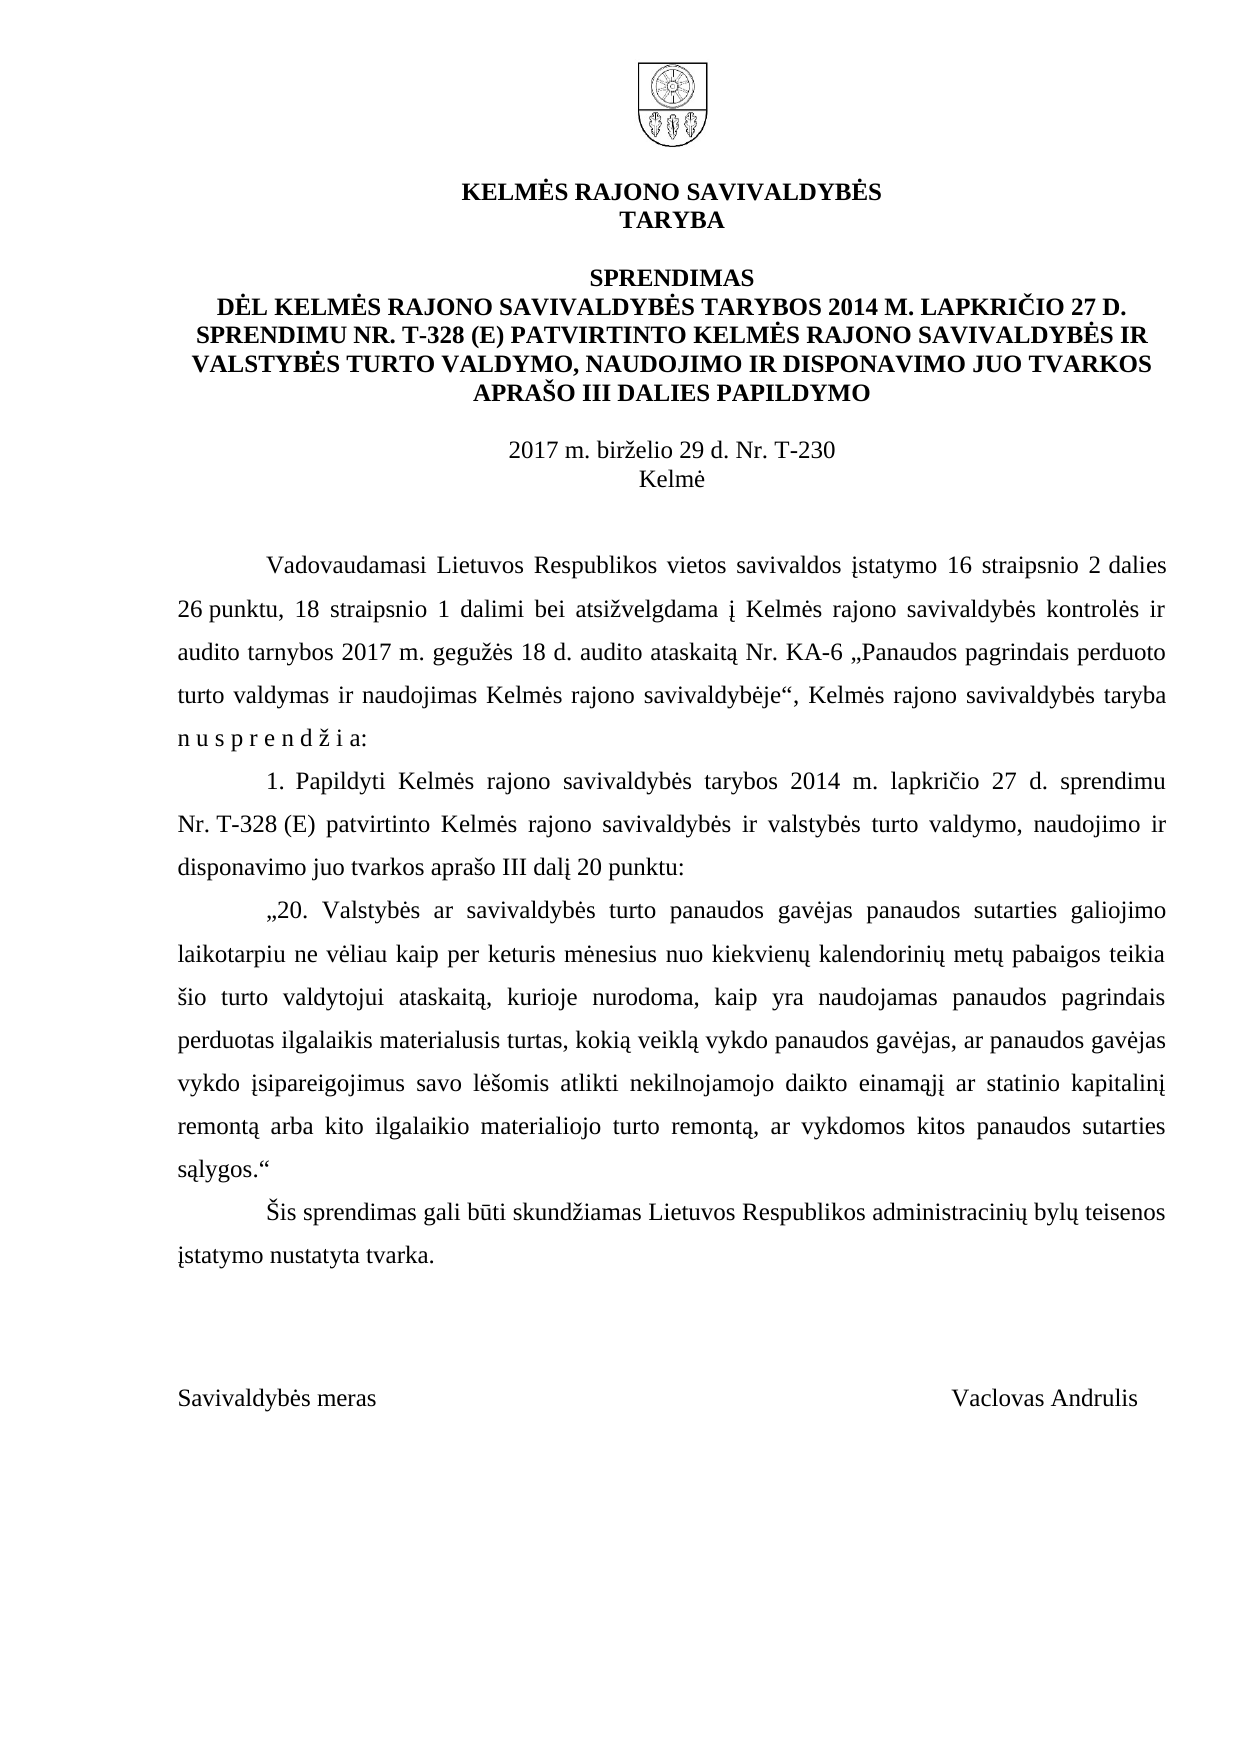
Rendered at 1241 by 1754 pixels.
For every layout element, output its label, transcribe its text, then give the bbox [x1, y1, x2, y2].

text Savivaldybės meras Vaclovas Andrulis [177, 1383, 1167, 1412]
text SPRENDIMAS [177, 263, 1167, 292]
text 1. Papildyti Kelmės rajono savivaldybės tarybos 2014 m. lapkričio 27 d. sprendimu Nr. T-328 (E) patvirtinto Kelmės rajono savivaldybės ir valstybės turto valdymo, naudojimo ir disponavimo juo tvarkos aprašo III dalį 20 punktu: [177, 766, 1167, 881]
text DĖL KELMĖS RAJONO SAVIVALDYBĖS TARYBOS 2014 M. LAPKRIČIO 27 D. SPRENDIMU NR. T-328 (E) PATVIRTINTO KELMĖS RAJONO SAVIVALDYBĖS IR VALSTYBĖS TURTO VALDYMO, NAUDOJIMO IR DISPONAVIMO JUO TVARKOS APRAŠO III DALIES PAPILDYMO [177, 292, 1167, 407]
text Vadovaudamasi Lietuvos Respublikos vietos savivaldos įstatymo 16 straipsnio 2 dalies 26 punktu, 18 straipsnio 1 dalimi bei atsižvelgdama į Kelmės rajono savivaldybės kontrolės ir audito tarnybos 2017 m. gegužės 18 d. audito ataskaitą Nr. KA-6 „Panaudos pagrindais perduoto turto valdymas ir naudojimas Kelmės rajono savivaldybėje“, Kelmės rajono savivaldybės taryba nusprendžia: [177, 551, 1167, 752]
text „20. Valstybės ar savivaldybės turto panaudos gavėjas panaudos sutarties galiojimo laikotarpiu ne vėliau kaip per keturis mėnesius nuo kiekvienų kalendorinių metų pabaigos teikia šio turto valdytojui ataskaitą, kurioje nurodoma, kaip yra naudojamas panaudos pagrindais perduotas ilgalaikis materialusis turtas, kokią veiklą vykdo panaudos gavėjas, ar panaudos gavėjas vykdo įsipareigojimus savo lėšomis atlikti nekilnojamojo daikto einamąjį ar statinio kapitalinį remontą arba kito ilgalaikio materialiojo turto remontą, ar vykdomos kitos panaudos sutarties sąlygos.“ [177, 896, 1167, 1183]
text Šis sprendimas gali būti skundžiamas Lietuvos Respublikos administracinių bylų teisenos įstatymo nustatyta tvarka. [177, 1197, 1167, 1269]
text 2017 m. birželio 29 d. Nr. T-230 [177, 436, 1167, 464]
text KELMĖS RAJONO SAVIVALDYBĖS [177, 177, 1167, 206]
text Kelmė [177, 464, 1167, 493]
text TARYBA [177, 206, 1167, 234]
